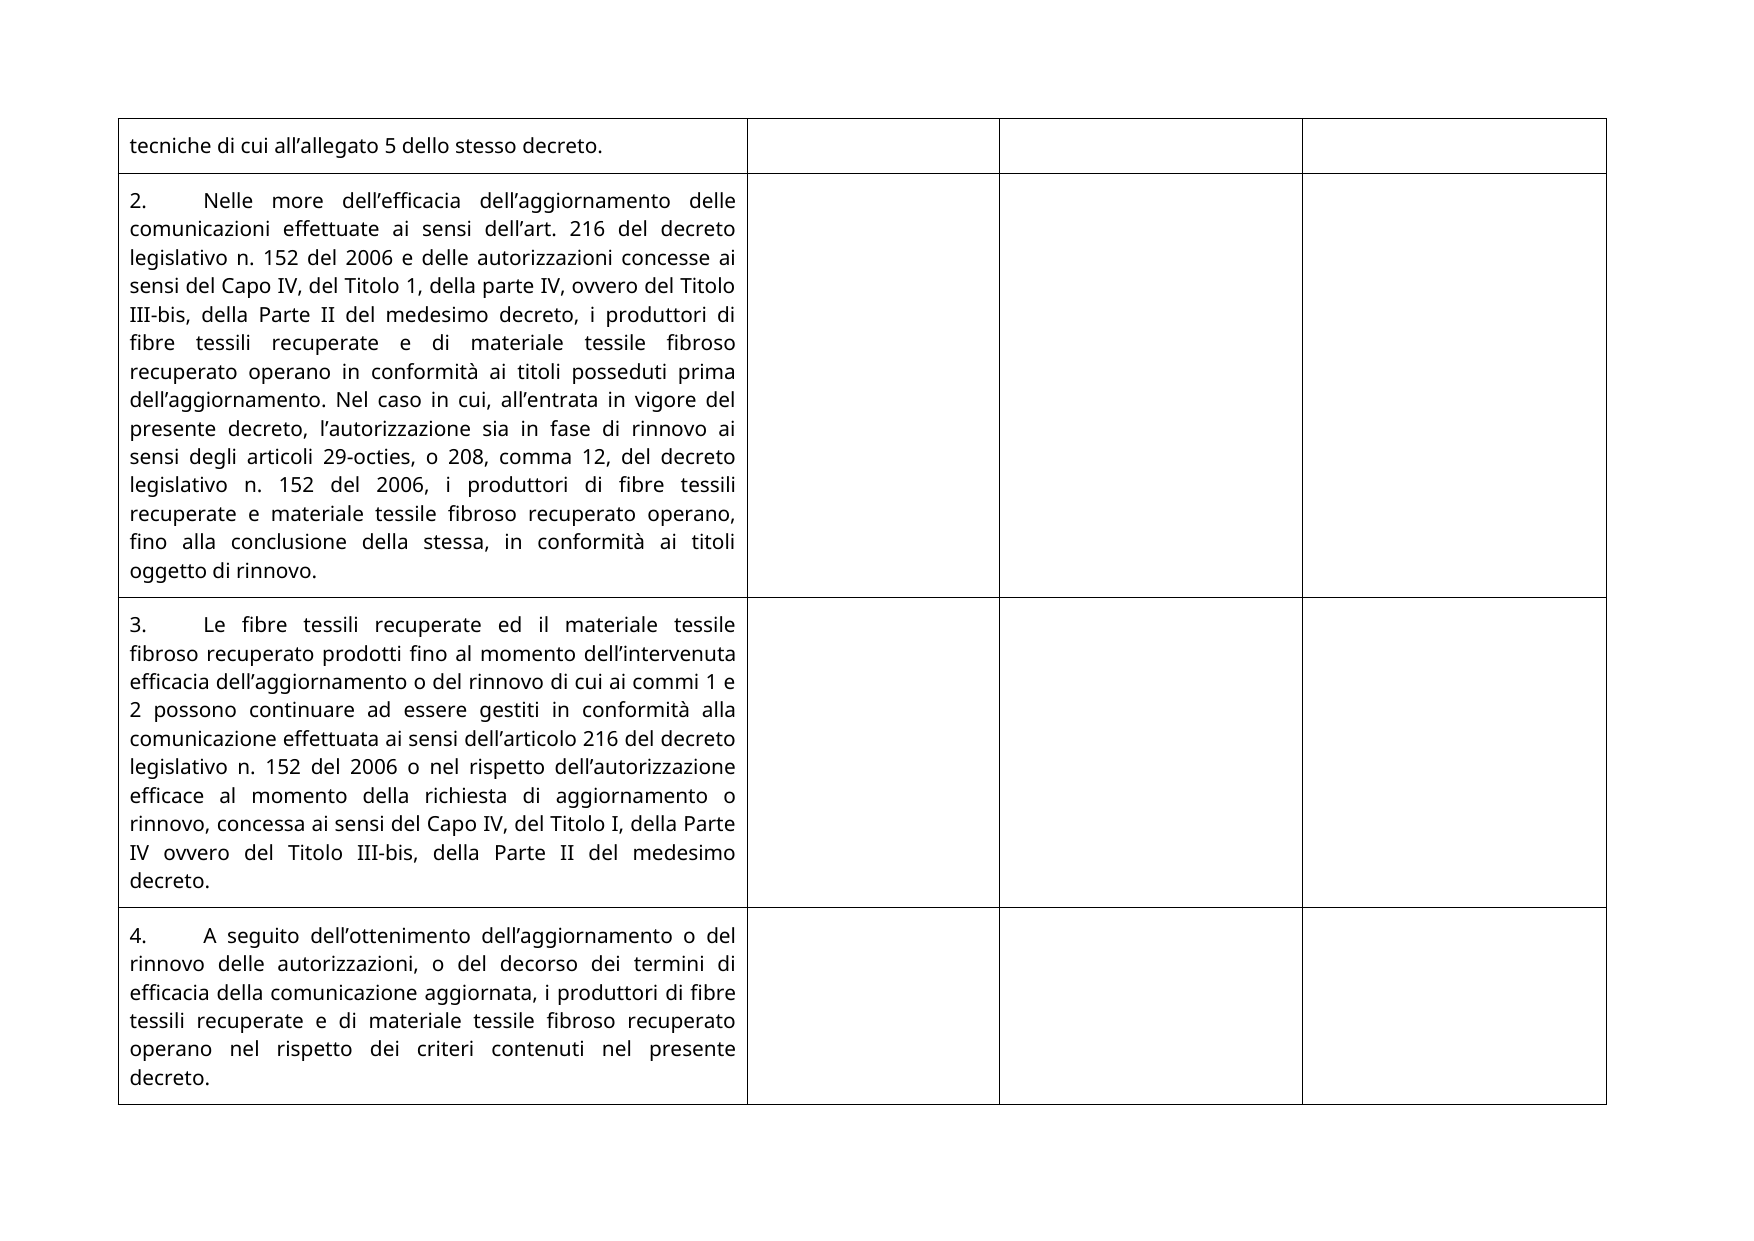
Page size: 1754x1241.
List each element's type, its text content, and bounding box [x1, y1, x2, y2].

table_cell 2. Nelle more dell’efficacia dell’aggiornamento delle comunicazioni effettuate ai sensi dell’art. 216 del decreto legislativo n. 152 del 2006 e delle autorizzazioni concesse ai sensi del Capo IV, del Titolo 1, della parte IV, ovvero del Titolo III-bis, della Parte II del medesimo decreto, i produttori di fibre tessili recuperate e di materiale tessile fibroso recuperato operano in conformità ai titoli posseduti prima dell’aggiornamento. Nel caso in cui, all’entrata in vigore del presente decreto, l’autorizzazione sia in fase di rinnovo ai sensi degli articoli 29-octies, o 208, comma 12, del decreto legislativo n. 152 del 2006, i produttori di fibre tessili recuperate e materiale tessile fibroso recuperato operano, fino alla conclusione della stessa, in conformità ai titoli oggetto di rinnovo. [119, 174, 747, 597]
table_cell [748, 119, 999, 173]
table_cell tecniche di cui all’allegato 5 dello stesso decreto. [119, 119, 747, 173]
table_cell [748, 174, 999, 597]
table_cell [1000, 598, 1302, 907]
table_cell [1000, 908, 1302, 1104]
table_cell 3. Le fibre tessili recuperate ed il materiale tessile fibroso recuperato prodotti fino al momento dell’intervenuta efficacia dell’aggiornamento o del rinnovo di cui ai commi 1 e 2 possono continuare ad essere gestiti in conformità alla comunicazione effettuata ai sensi dell’articolo 216 del decreto legislativo n. 152 del 2006 o nel rispetto dell’autorizzazione efficace al momento della richiesta di aggiornamento o rinnovo, concessa ai sensi del Capo IV, del Titolo I, della Parte IV ovvero del Titolo III-bis, della Parte II del medesimo decreto. [119, 598, 747, 907]
table_cell [1000, 119, 1302, 173]
table_cell [1000, 174, 1302, 597]
table_cell 4. A seguito dell’ottenimento dell’aggiornamento o del rinnovo delle autorizzazioni, o del decorso dei termini di efficacia della comunicazione aggiornata, i produttori di fibre tessili recuperate e di materiale tessile fibroso recuperato operano nel rispetto dei criteri contenuti nel presente decreto. [119, 908, 747, 1104]
table_cell [748, 908, 999, 1104]
table_cell [1303, 174, 1606, 597]
table_cell [1303, 119, 1606, 173]
table_cell [1303, 908, 1606, 1104]
table_cell [748, 598, 999, 907]
table_cell [1303, 598, 1606, 907]
